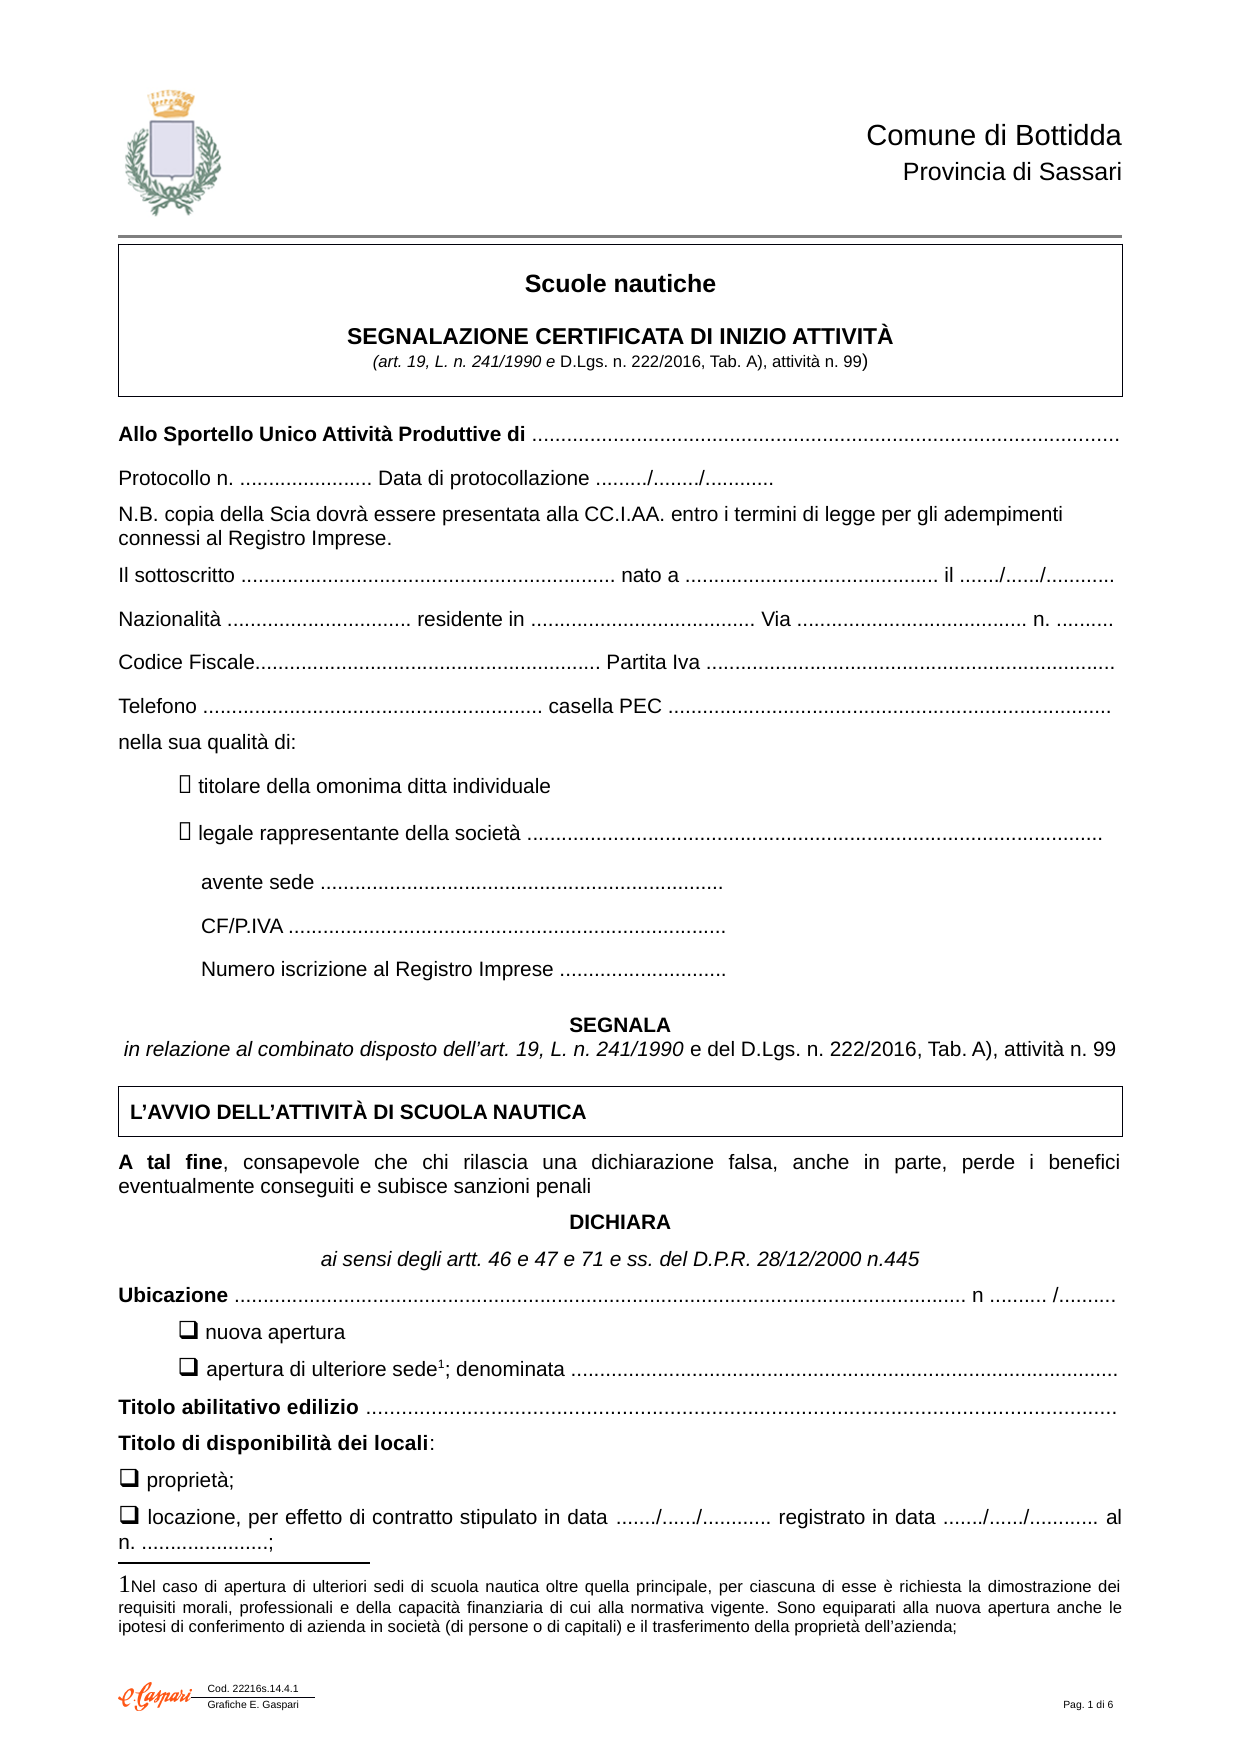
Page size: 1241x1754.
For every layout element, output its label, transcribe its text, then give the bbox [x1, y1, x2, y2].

text  titolare della omonima ditta individuale [177, 767, 1122, 801]
text nella sua qualità di: [118, 730, 1122, 754]
text  legale rappresentante della società .................................................................................................... [177, 813, 1122, 847]
picture [122, 185, 224, 219]
text Telefono ........................................................... casella PEC ............................................................................. [118, 694, 1122, 718]
text Titolo di disponibilità dei locali: [118, 1431, 1122, 1455]
text Allo Sportello Unico Attività Produttive di [118, 422, 1122, 446]
text Il sottoscritto ................................................................. nato a ............................................ il ......./....../............ [118, 563, 1122, 587]
text  apertura di ulteriore sede; denominata ............................................................................................... [177, 1357, 1122, 1382]
text Nel caso di apertura di ulteriori sedi di scuola nautica oltre quella principale, per ciascuna di esse è richiesta la dimostrazione dei requisiti morali, professionali e della capacità finanziaria di cui alla normativa vigente. Sono equiparati alla nuova apertura anche le ipotesi di conferimento di azienda in società (di persone o di capitali) e il trasferimento della proprietà dell’azienda; [118, 1569, 1122, 1636]
text Numero iscrizione al Registro Imprese ............................. [201, 957, 1122, 981]
text  nuova apertura [177, 1319, 1122, 1344]
table_header Scuole nautiche SEGNALAZIONE CERTIFICATA DI INIZIO ATTIVITÀ (art. 19, L. n. 241/1990 e D.Lgs. n. 222/2016, Tab. A), attività n. 99) [119, 245, 1122, 396]
text N.B. copia della Scia dovrà essere presentata alla CC.I.AA. entro i termini di legge per gli adempimenti connessi al Registro Imprese. [118, 502, 1122, 550]
text DICHIARA [118, 1210, 1122, 1234]
text SEGNALA [118, 1013, 1122, 1037]
text Titolo abilitativo edilizio .............................................................................................................................. [118, 1394, 1122, 1418]
text in relazione al combinato disposto dell’art. 19, L. n. 241/1990 e del D.Lgs. n. 222/2016, Tab. A), attività n. 99 [118, 1037, 1122, 1061]
text Nazionalità ................................ residente in ....................................... Via ........................................ n. .......... [118, 606, 1122, 630]
picture [122, 152, 224, 157]
text Protocollo n. ....................... Data di protocollazione ........./......../............ [118, 466, 1122, 490]
text CF/P.IVA ............................................................................ [201, 913, 1122, 937]
table_header L’AVVIO DELL’ATTIVITÀ DI SCUOLA NAUTICA [119, 1087, 1122, 1136]
text Comune di Bottidda [118, 118, 1122, 152]
text avente sede ...................................................................... [201, 870, 1122, 894]
picture [118, 1682, 192, 1711]
text  locazione, per effetto di contratto stipulato in data ......./....../............ registrato in data ......./....../............ al n. ......................; [118, 1505, 1122, 1554]
picture [122, 87, 224, 118]
text A tal fine, consapevole che chi rilascia una dichiarazione falsa, anche in parte, perde i benefici eventualmente conseguiti e subisce sanzioni penali [118, 1150, 1122, 1198]
text Ubicazione ............................................................................................................................... n .......... /.......... [118, 1283, 1122, 1307]
text  proprietà; [118, 1467, 1122, 1492]
text ai sensi degli artt. 46 e 47 e 71 e ss. del D.P.R. 28/12/2000 n.445 [118, 1247, 1122, 1271]
text Codice Fiscale............................................................ Partita Iva ....................................................................... [118, 650, 1122, 674]
text Provincia di Sassari [118, 157, 1122, 185]
